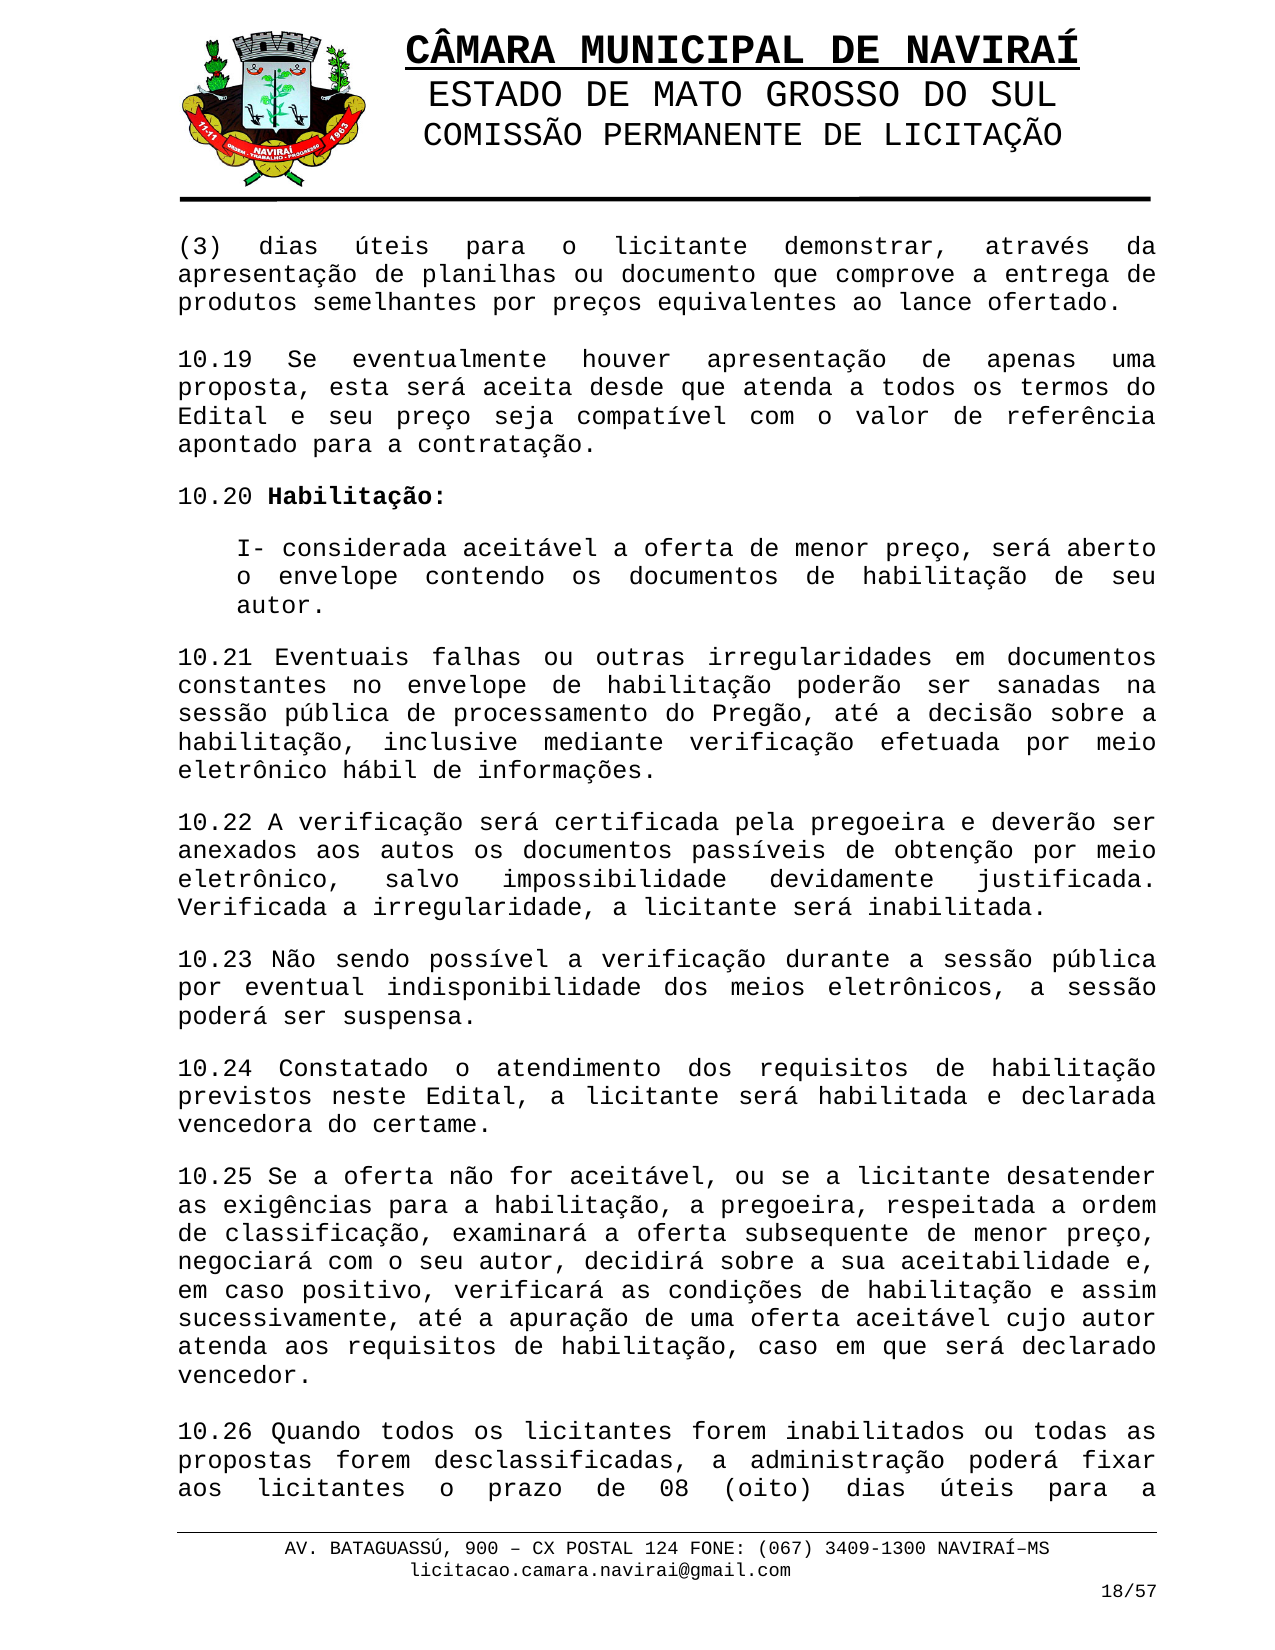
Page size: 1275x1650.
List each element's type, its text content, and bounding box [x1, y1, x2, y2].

text 10.20 Habilitação: [177, 484, 1157, 512]
text 10.19 Se eventualmente houver apresentação de apenas uma proposta, esta será aceita desde que atenda a todos os termos do Edital e seu preço seja compatível com o valor de referência apontado para a contratação. [177, 347, 1157, 460]
text 10.24 Constatado o atendimento dos requisitos de habilitação previstos neste Edital, a licitante será habilitada e declarada vencedora do certame. [177, 1055, 1157, 1140]
text (3) dias úteis para o licitante demonstrar, através da apresentação de planilhas ou documento que comprove a entrega de produtos semelhantes por preços equivalentes ao lance ofertado. [177, 233, 1157, 318]
text 10.23 Não sendo possível a verificação durante a sessão pública por eventual indisponibilidade dos meios eletrônicos, a sessão poderá ser suspensa. [177, 947, 1157, 1032]
text 10.22 A verificação será certificada pela pregoeira e deverão ser anexados aos autos os documentos passíveis de obtenção por meio eletrônico, salvo impossibilidade devidamente justificada. Verificada a irregularidade, a licitante será inabilitada. [177, 809, 1157, 923]
text 10.21 Eventuais falhas ou outras irregularidades em documentos constantes no envelope de habilitação poderão ser sanadas na sessão pública de processamento do Pregão, até a decisão sobre a habilitação, inclusive mediante verificação efetuada por meio eletrônico hábil de informações. [177, 644, 1157, 786]
text 10.25 Se a oferta não for aceitável, ou se a licitante desatender as exigências para a habilitação, a pregoeira, respeitada a ordem de classificação, examinará a oferta subsequente de menor preço, negociará com o seu autor, decidirá sobre a sua aceitabilidade e, em caso positivo, verificará as condições de habilitação e assim sucessivamente, até a apuração de uma oferta aceitável cujo autor atenda aos requisitos de habilitação, caso em que será declarado vencedor. [177, 1164, 1157, 1391]
text I- considerada aceitável a oferta de menor preço, será aberto o envelope contendo os documentos de habilitação de seu autor. [236, 536, 1157, 621]
text 10.26 Quando todos os licitantes forem inabilitados ou todas as propostas forem desclassificadas, a administração poderá fixar aos licitantes o prazo de 08 (oito) dias úteis para a [177, 1419, 1157, 1504]
